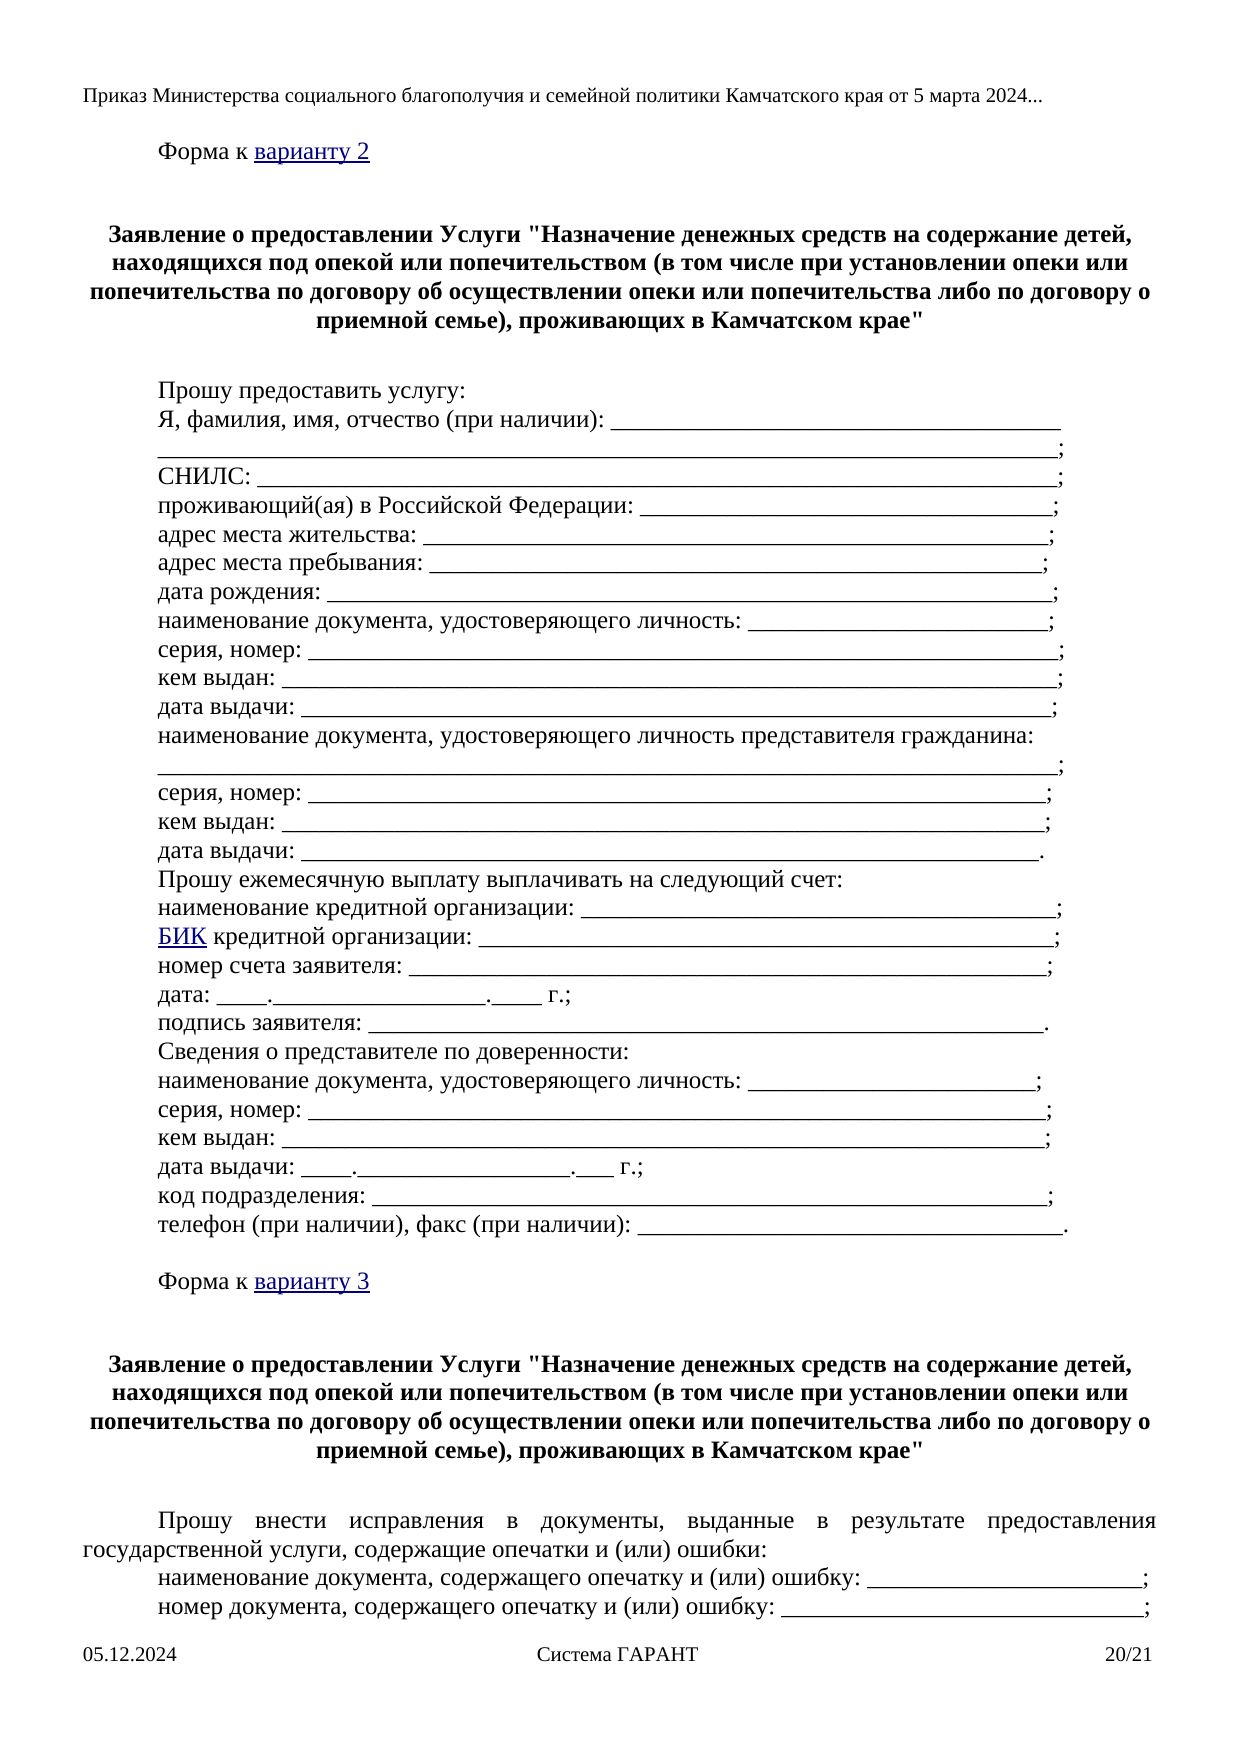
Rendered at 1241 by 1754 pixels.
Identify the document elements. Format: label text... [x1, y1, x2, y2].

text СНИЛС: ________________________________________________________________; [83, 461, 1157, 490]
text Прошу предоставить услугу: [83, 375, 1157, 404]
text Сведения о представителе по доверенности: [83, 1036, 1157, 1065]
text адрес места жительства: __________________________________________________; [83, 519, 1157, 547]
text БИК кредитной организации: ______________________________________________; [83, 921, 1157, 950]
text номер счета заявителя: ___________________________________________________; [83, 950, 1157, 979]
text дата: ____._________________.____ г.; [83, 979, 1157, 1007]
text кем выдан: ______________________________________________________________; [83, 662, 1157, 691]
text Прошу ежемесячную выплату выплачивать на следующий счет: [83, 864, 1157, 892]
text серия, номер: ___________________________________________________________; [83, 1094, 1157, 1122]
text адрес места пребывания: _________________________________________________; [83, 547, 1157, 576]
text ________________________________________________________________________; [83, 749, 1157, 777]
text подпись заявителя: ______________________________________________________. [83, 1007, 1157, 1036]
text Я, фамилия, имя, отчество (при наличии): ____________________________________ [83, 404, 1157, 432]
text серия, номер: ___________________________________________________________; [83, 777, 1157, 806]
text наименование документа, содержащего опечатку и (или) ошибку: ______________________; [83, 1562, 1157, 1591]
text код подразделения: ______________________________________________________; [83, 1180, 1157, 1209]
text номер документа, содержащего опечатку и (или) ошибку: _____________________________; [83, 1591, 1157, 1620]
text наименование кредитной организации: ______________________________________; [83, 892, 1157, 921]
text Форма к варианту 2 [83, 136, 1157, 165]
text Форма к варианту 3 [83, 1266, 1157, 1295]
text кем выдан: _____________________________________________________________; [83, 1122, 1157, 1151]
text телефон (при наличии), факс (при наличии): __________________________________. [83, 1209, 1157, 1237]
text дата рождения: __________________________________________________________; [83, 576, 1157, 605]
text дата выдачи: ____________________________________________________________; [83, 691, 1157, 720]
text Прошу внести исправления в документы, выданные в результате предоставления государственной услуги, содержащие опечатки и (или) ошибки: [83, 1505, 1157, 1562]
text наименование документа, удостоверяющего личность: ________________________; [83, 605, 1157, 634]
text наименование документа, удостоверяющего личность: _______________________; [83, 1065, 1157, 1094]
text дата выдачи: ____._________________.___ г.; [83, 1151, 1157, 1180]
text кем выдан: _____________________________________________________________; [83, 806, 1157, 835]
text серия, номер: ____________________________________________________________; [83, 634, 1157, 662]
subtitle Заявление о предоставлении Услуги "Назначение денежных средств на содержание детей, находящихся под опекой или попечительством (в том числе при установлении опеки или попечительства по договору об осуществлении опеки или попечительства либо по договору о приемной семье), проживающих в Камчатском крае" [83, 219, 1157, 334]
text наименование документа, удостоверяющего личность представителя гражданина: [83, 720, 1157, 749]
text проживающий(ая) в Российской Федерации: _________________________________; [83, 490, 1157, 519]
text ________________________________________________________________________; [83, 432, 1157, 461]
subtitle Заявление о предоставлении Услуги "Назначение денежных средств на содержание детей, находящихся под опекой или попечительством (в том числе при установлении опеки или попечительства по договору об осуществлении опеки или попечительства либо по договору о приемной семье), проживающих в Камчатском крае" [83, 1349, 1157, 1464]
text дата выдачи: ___________________________________________________________. [83, 835, 1157, 864]
